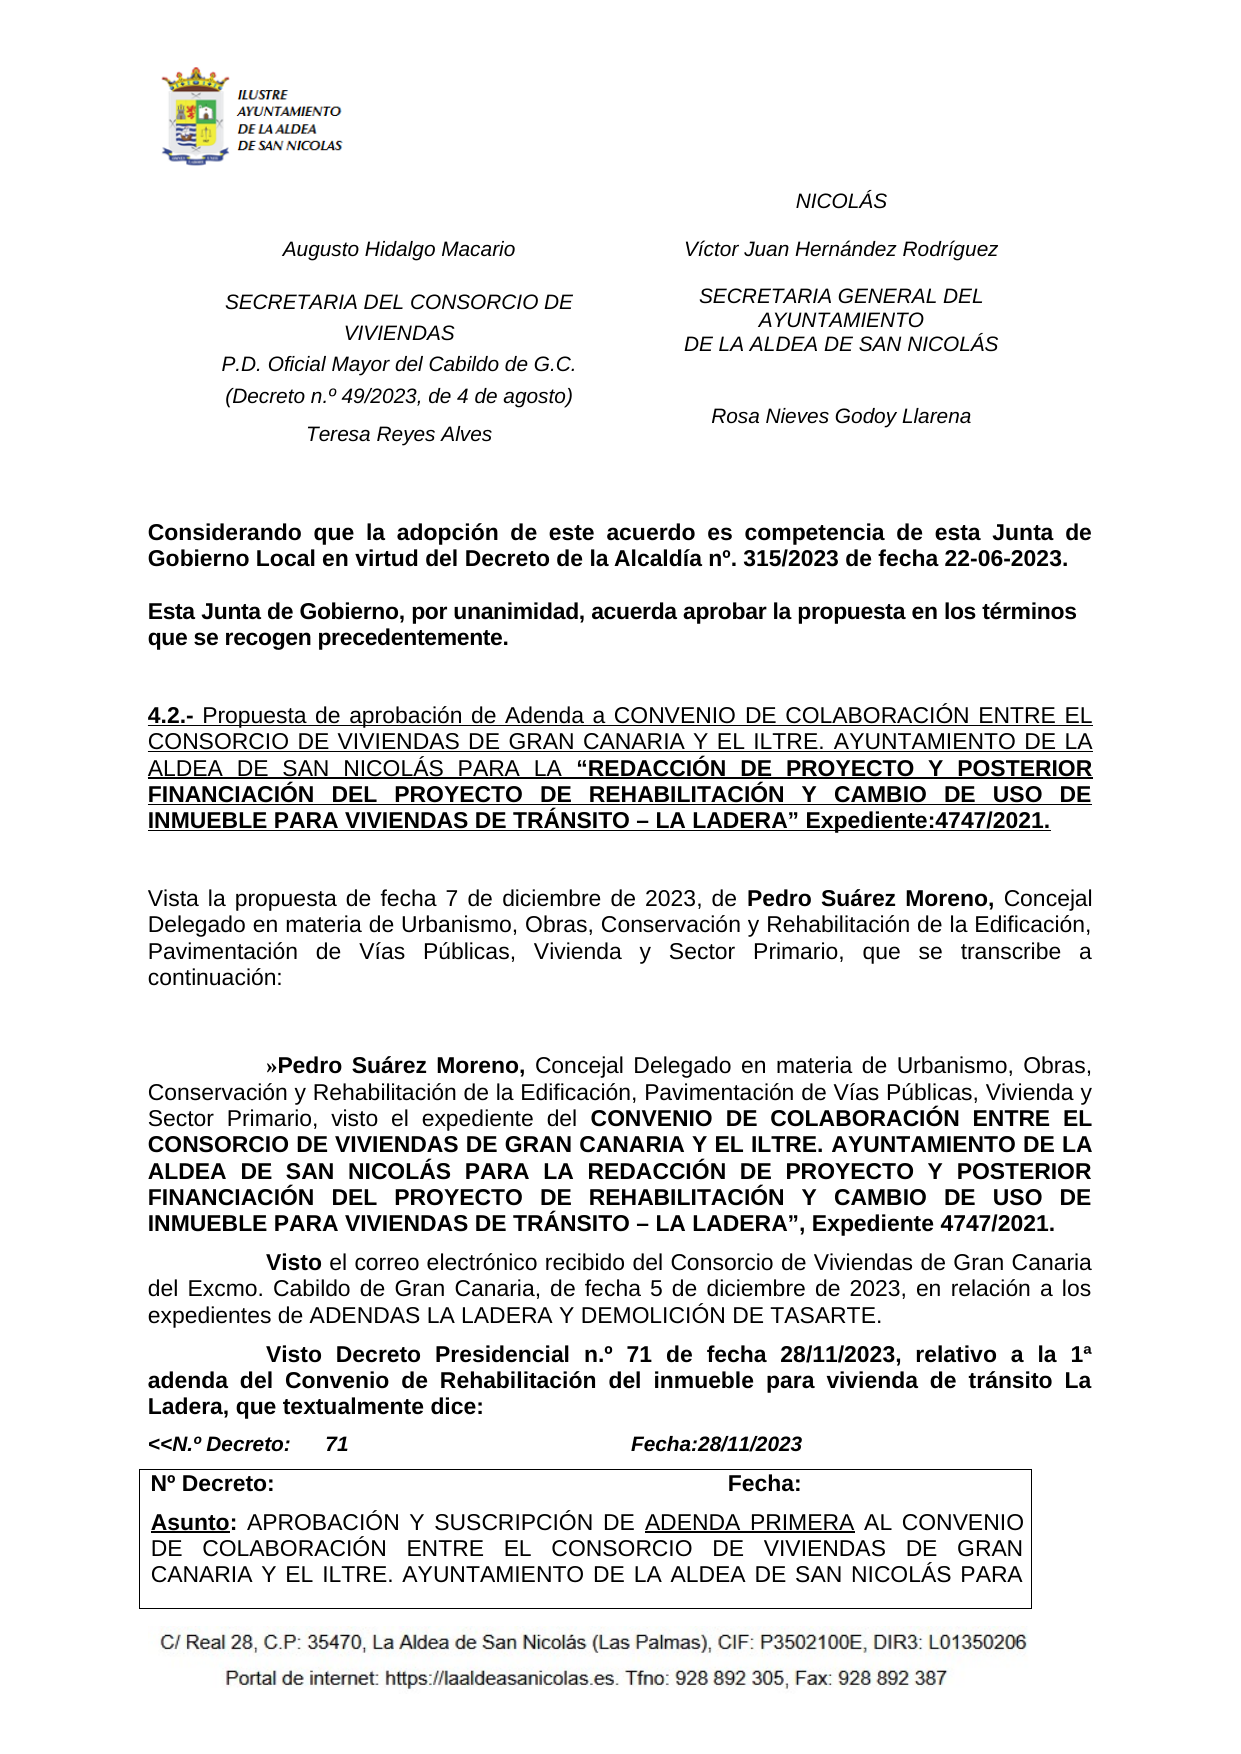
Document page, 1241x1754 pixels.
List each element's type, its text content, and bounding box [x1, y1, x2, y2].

table_cell SECRETARIA DEL CONSORCIO DE VIVIENDAS P.D. Oficial Mayor del Cabildo de G.C. (Decreto n.º 49/2023, de 4 de agosto) Teresa Reyes Alves [178, 260, 620, 458]
text <<N.º Decreto: 71 Fecha:28/11/2023 [148, 1432, 1093, 1456]
text 4.2.- Propuesta de aprobación de Adenda a CONVENIO DE COLABORACIÓN ENTRE EL [148, 702, 1093, 725]
text Considerando que la adopción de este acuerdo es competencia de esta Junta de Gobierno Local en virtud del Decreto de la Alcaldía nº. 315/2023 de fecha 22-06-2023. [148, 519, 1093, 571]
picture [148, 1626, 1034, 1694]
table_header Nº Decreto: Fecha: Asunto: APROBACIÓN Y SUSCRIPCIÓN DE ADENDA PRIMERA AL CONVENIO DE COLABORACIÓN ENTRE EL CONSORCIO DE VIVIENDAS DE GRAN CANARIA Y EL ILTRE. AYUNTAMIENTO DE LA ALDEA DE SAN NICOLÁS PARA [140, 1470, 1031, 1608]
table_header Augusto Hidalgo Macario [178, 189, 620, 260]
text »Pedro Suárez Moreno, Concejal Delegado en materia de Urbanismo, Obras, Conservación y Rehabilitación de la Edificación, Pavimentación de Vías Públicas, Vivienda y Sector Primario, visto el expediente del CONVENIO DE COLABORACIÓN ENTRE EL CONSORCIO DE VIVIENDAS DE GRAN CANARIA Y EL ILTRE. AYUNTAMIENTO DE LA ALDEA DE SAN NICOLÁS PARA LA REDACCIÓN DE PROYECTO Y POSTERIOR FINANCIACIÓN DEL PROYECTO DE REHABILITACIÓN Y CAMBIO DE USO DE INMUEBLE PARA VIVIENDAS DE TRÁNSITO – LA LADERA”, Expediente 4747/2021. [148, 1052, 1093, 1237]
text Visto Decreto Presidencial n.º 71 de fecha 28/11/2023, relativo a la 1ª adenda del Convenio de Rehabilitación del inmueble para vivienda de tránsito La Ladera, que textualmente dice: [148, 1341, 1093, 1420]
text ALDEA DE SAN NICOLÁS PARA LA “REDACCIÓN DE PROYECTO Y POSTERIOR [148, 752, 1093, 777]
text Esta Junta de Gobierno, por unanimidad, acuerda aprobar la propuesta en los términos que se recogen precedentemente. [148, 598, 1078, 650]
text Visto el correo electrónico recibido del Consorcio de Viviendas de Gran Canaria del Excmo. Cabildo de Gran Canaria, de fecha 5 de diciembre de 2023, en relación a los expedientes de ADENDAS LA LADERA Y DEMOLICIÓN DE TASARTE. [148, 1249, 1093, 1328]
text FINANCIACIÓN DEL PROYECTO DE REHABILITACIÓN Y CAMBIO DE USO DE INMUEBLE PARA VIVIENDAS DE TRÁNSITO – LA LADERA” Expediente:4747/2021. [148, 779, 1093, 833]
text Vista la propuesta de fecha 7 de diciembre de 2023, de Pedro Suárez Moreno, Concejal Delegado en materia de Urbanismo, Obras, Conservación y Rehabilitación de la Edificación, Pavimentación de Vías Públicas, Vivienda y Sector Primario, que se transcribe a continuación: [148, 885, 1093, 990]
table_header NICOLÁS Víctor Juan Hernández Rodríguez [620, 189, 1062, 260]
text CONSORCIO DE VIVIENDAS DE GRAN CANARIA Y EL ILTRE. AYUNTAMIENTO DE LA [148, 726, 1093, 751]
table_cell SECRETARIA GENERAL DEL AYUNTAMIENTO DE LA ALDEA DE SAN NICOLÁS Rosa Nieves Godoy Llarena [620, 260, 1062, 458]
picture [148, 59, 358, 173]
